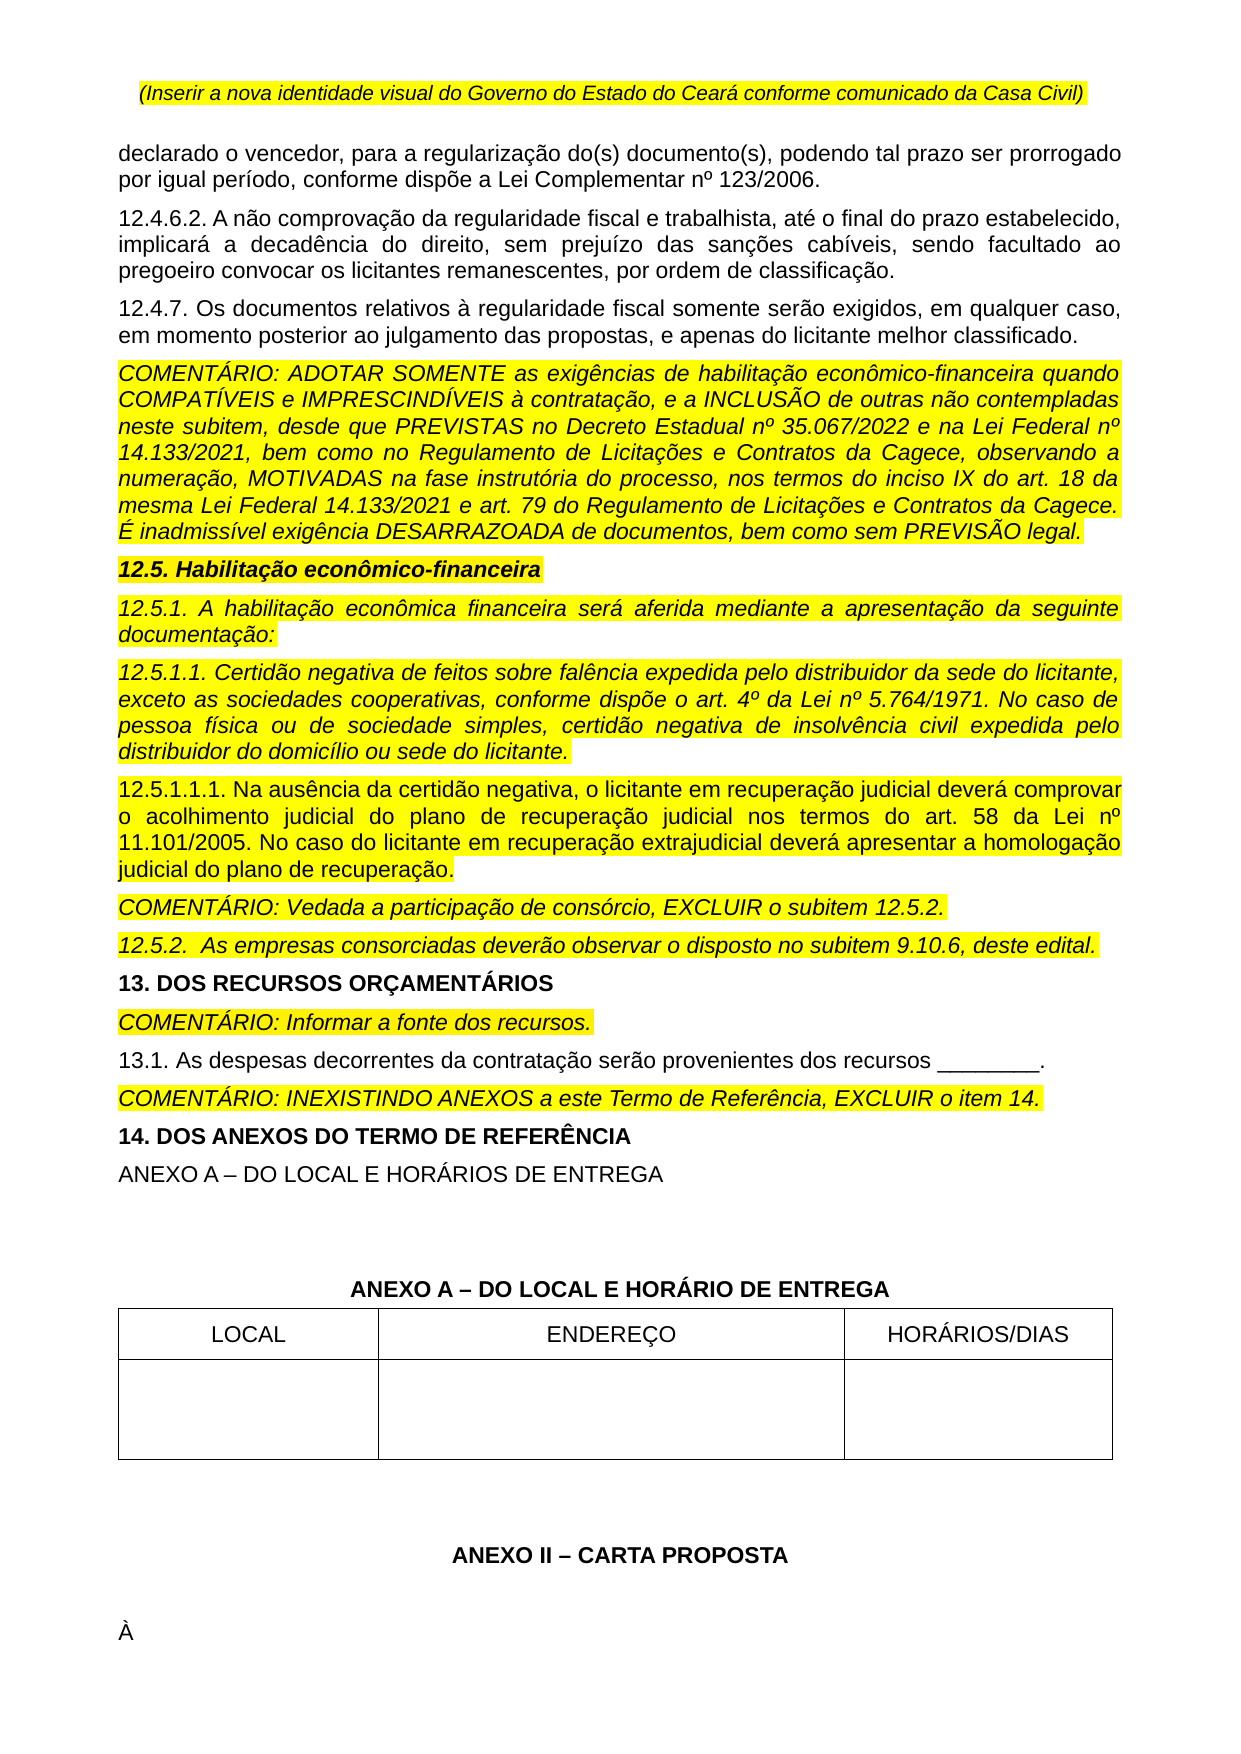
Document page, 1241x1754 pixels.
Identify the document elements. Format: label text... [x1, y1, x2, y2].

text ANEXO A – DO LOCAL E HORÁRIO DE ENTREGA [118, 1276, 1122, 1302]
text 12.5.1.1.1. Na ausência da certidão negativa, o licitante em recuperação judicial deverá comprovar o acolhimento judicial do plano de recuperação judicial nos termos do art. 58 da Lei nº 11.101/2005. No caso do licitante em recuperação extrajudicial deverá apresentar a homologação judicial do plano de recuperação. [118, 776, 1122, 882]
table_header LOCAL [119, 1309, 378, 1358]
table_cell [119, 1360, 378, 1459]
text 12.5.1.1. Certidão negativa de feitos sobre falência expedida pelo distribuidor da sede do licitante, exceto as sociedades cooperativas, conforme dispõe o art. 4º da Lei nº 5.764/1971. No caso de pessoa física ou de sociedade simples, certidão negativa de insolvência civil expedida pelo distribuidor do domicílio ou sede do licitante. [118, 659, 1122, 764]
table_header ENDEREÇO [379, 1309, 844, 1358]
text declarado o vencedor, para a regularização do(s) documento(s), podendo tal prazo ser prorrogado por igual período, conforme dispõe a Lei Complementar nº 123/2006. [118, 140, 1122, 193]
subtitle 12.5. Habilitação econômico-financeira [118, 556, 1122, 583]
subtitle ANEXO II – CARTA PROPOSTA [118, 1542, 1122, 1568]
text COMENTÁRIO: ADOTAR SOMENTE as exigências de habilitação econômico-financeira quando COMPATÍVEIS e IMPRESCINDÍVEIS à contratação, e a INCLUSÃO de outras não contempladas neste subitem, desde que PREVISTAS no Decreto Estadual nº 35.067/2022 e na Lei Federal nº 14.133/2021, bem como no Regulamento de Licitações e Contratos da Cagece, observando a numeração, MOTIVADAS na fase instrutória do processo, nos termos do inciso IX do art. 18 da mesma Lei Federal 14.133/2021 e art. 79 do Regulamento de Licitações e Contratos da Cagece. É inadmissível exigência DESARRAZOADA de documentos, bem como sem PREVISÃO legal. [118, 360, 1122, 544]
text 13. DOS RECURSOS ORÇAMENTÁRIOS [118, 970, 1122, 997]
text 12.5.1. A habilitação econômica financeira será aferida mediante a apresentação da seguinte documentação: [118, 594, 1122, 647]
text ANEXO A – DO LOCAL E HORÁRIOS DE ENTREGA [118, 1161, 1122, 1188]
text 12.4.6.2. A não comprovação da regularidade fiscal e trabalhista, até o final do prazo estabelecido, implicará a decadência do direito, sem prejuízo das sanções cabíveis, sendo facultado ao pregoeiro convocar os licitantes remanescentes, por ordem de classificação. [118, 204, 1122, 283]
text COMENTÁRIO: INEXISTINDO ANEXOS a este Termo de Referência, EXCLUIR o item 14. [118, 1085, 1122, 1111]
text 12.5.2. As empresas consorciadas deverão observar o disposto no subitem 9.10.6, deste edital. [118, 932, 1122, 958]
text COMENTÁRIO: Vedada a participação de consórcio, EXCLUIR o subitem 12.5.2. [118, 894, 1122, 920]
table_cell [845, 1360, 1112, 1459]
text À [118, 1618, 1122, 1645]
text 12.4.7. Os documentos relativos à regularidade fiscal somente serão exigidos, em qualquer caso, em momento posterior ao julgamento das propostas, e apenas do licitante melhor classificado. [118, 295, 1122, 348]
table_cell [379, 1360, 844, 1459]
subtitle 14. DOS ANEXOS DO TERMO DE REFERÊNCIA [118, 1123, 1122, 1149]
table_header HORÁRIOS/DIAS [845, 1309, 1112, 1358]
text COMENTÁRIO: Informar a fonte dos recursos. [118, 1008, 1122, 1035]
text 13.1. As despesas decorrentes da contratação serão provenientes dos recursos ________. [118, 1047, 1122, 1073]
